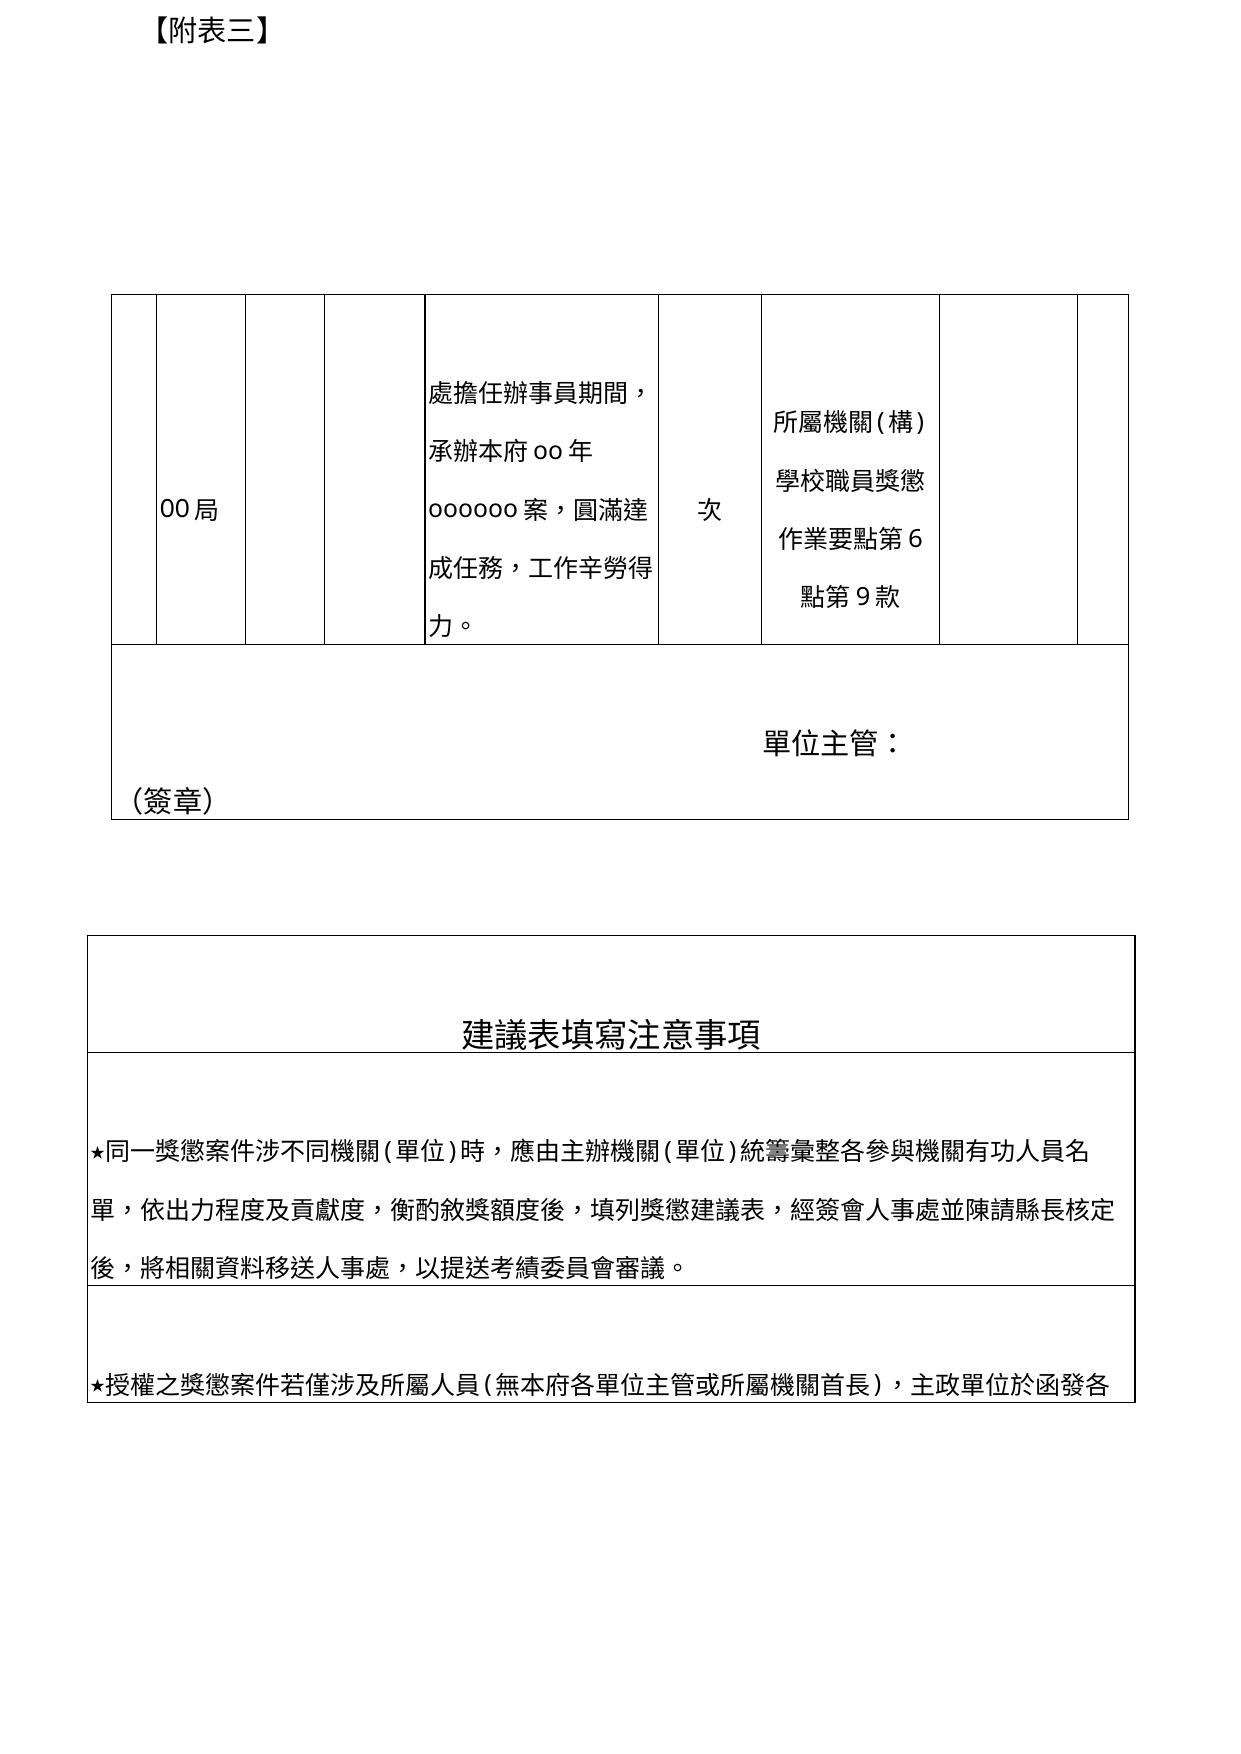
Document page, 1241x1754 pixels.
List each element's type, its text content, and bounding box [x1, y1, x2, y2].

table_cell 單位主管： （簽章） [112, 645, 1128, 819]
table_cell 所屬機關(構)學校職員獎懲作業要點第6點第9款 [762, 295, 939, 644]
table_header 建議表填寫注意事項 [88, 936, 1134, 1052]
text 【附表三】 [139, 7, 285, 50]
table_cell [325, 295, 424, 644]
table_cell OO局 [157, 295, 245, 644]
table_cell [940, 295, 1077, 644]
table_cell [112, 295, 156, 644]
table_cell 處擔任辦事員期間，承辦本府oo年oooooo案，圓滿達成任務，工作辛勞得力。 [426, 295, 658, 644]
table_cell [1078, 295, 1128, 644]
table_cell ★同一獎懲案件涉不同機關(單位)時，應由主辦機關(單位)統籌彙整各參與機關有功人員名單，依出力程度及貢獻度，衡酌敘獎額度後，填列獎懲建議表，經簽會人事處並陳請縣長核定後，將相關資料移送人事處，以提送考績委員會審議。 [88, 1053, 1134, 1285]
table_cell ★授權之獎懲案件若僅涉及所屬人員(無本府各單位主管或所屬機關首長)，主政單位於函發各 [88, 1286, 1134, 1402]
table_cell [246, 295, 324, 644]
table_cell 次 [659, 295, 761, 644]
